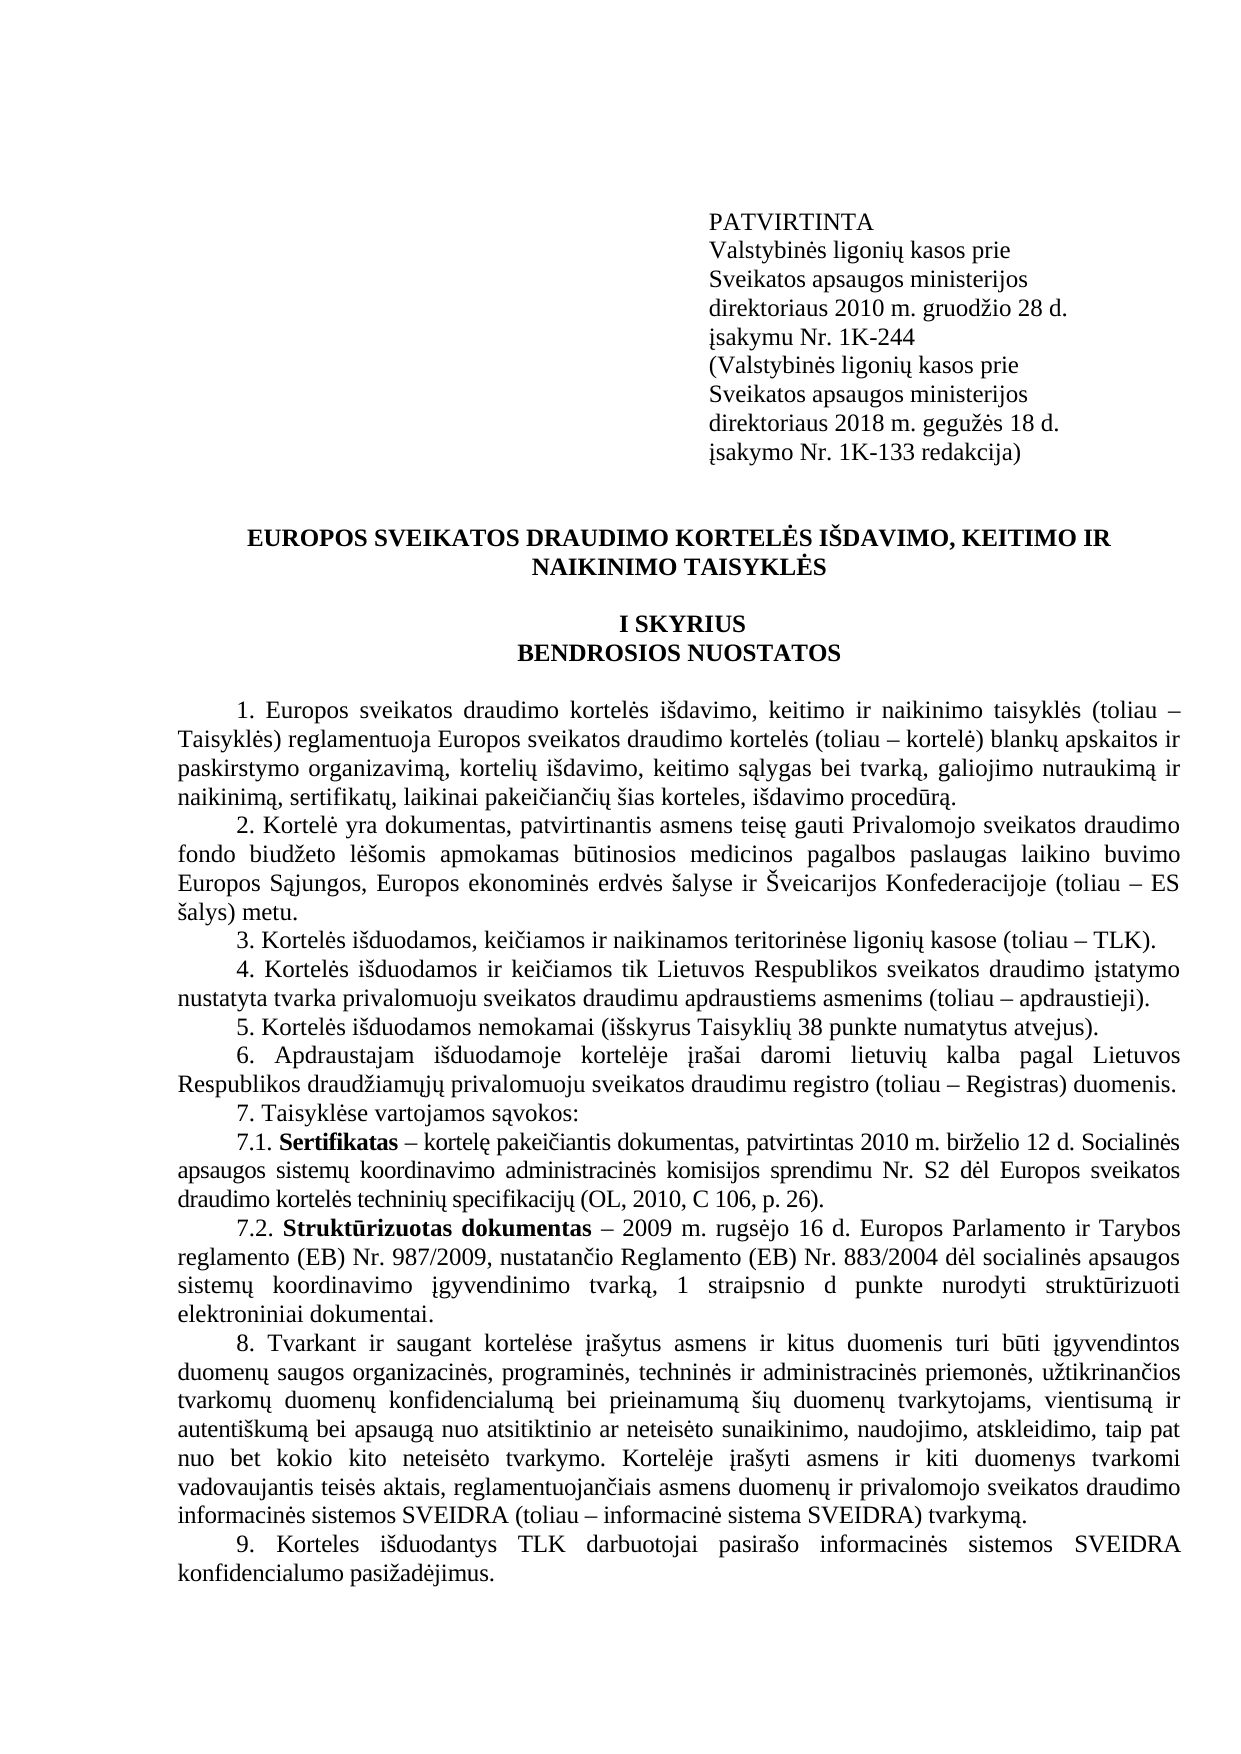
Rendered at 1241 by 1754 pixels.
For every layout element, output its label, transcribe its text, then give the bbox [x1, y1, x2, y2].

text 1. Europos sveikatos draudimo kortelės išdavimo, keitimo ir naikinimo taisyklės (toliau – Taisyklės) reglamentuoja Europos sveikatos draudimo kortelės (toliau – kortelė) blankų apskaitos ir paskirstymo organizavimą, kortelių išdavimo, keitimo sąlygas bei tvarką, galiojimo nutraukimą ir naikinimą, sertifikatų, laikinai pakeičiančių šias korteles, išdavimo procedūrą. [177, 695, 1181, 810]
text Sveikatos apsaugos ministerijos [177, 379, 1181, 408]
text 3. Kortelės išduodamos, keičiamos ir naikinamos teritorinėse ligonių kasose (toliau – TLK). [177, 925, 1181, 954]
text EUROPOS SVEIKATOS DRAUDIMO KORTELĖS IŠDAVIMO, KEITIMO IR NAIKINIMO TAISYKLĖS [177, 523, 1181, 580]
text įsakymo Nr. 1K-133 redakcija) [177, 437, 1181, 465]
text 4. Kortelės išduodamos ir keičiamos tik Lietuvos Respublikos sveikatos draudimo įstatymo nustatyta tvarka privalomuoju sveikatos draudimu apdraustiems asmenims (toliau – apdraustieji). [177, 954, 1181, 1012]
text direktoriaus 2010 m. gruodžio 28 d. [177, 293, 1181, 322]
text (Valstybinės ligonių kasos prie [177, 350, 1181, 379]
text 9. Korteles išduodantys TLK darbuotojai pasirašo informacinės sistemos SVEIDRA konfidencialumo pasižadėjimus. [177, 1529, 1181, 1587]
text 8. Tvarkant ir saugant kortelėse įrašytus asmens ir kitus duomenis turi būti įgyvendintos duomenų saugos organizacinės, programinės, techninės ir administracinės priemonės, užtikrinančios tvarkomų duomenų konfidencialumą bei prieinamumą šių duomenų tvarkytojams, vientisumą ir autentiškumą bei apsaugą nuo atsitiktinio ar neteisėto sunaikinimo, naudojimo, atskleidimo, taip pat nuo bet kokio kito neteisėto tvarkymo. Kortelėje įrašyti asmens ir kiti duomenys tvarkomi vadovaujantis teisės aktais, reglamentuojančiais asmens duomenų ir privalomojo sveikatos draudimo informacinės sistemos SVEIDRA (toliau – informacinė sistema SVEIDRA) tvarkymą. [177, 1328, 1181, 1529]
text 7.2. Struktūrizuotas dokumentas – 2009 m. rugsėjo 16 d. Europos Parlamento ir Tarybos reglamento (EB) Nr. 987/2009, nustatančio Reglamento (EB) Nr. 883/2004 dėl socialinės apsaugos sistemų koordinavimo įgyvendinimo tvarką, 1 straipsnio d punkte nurodyti struktūrizuoti elektroniniai dokumentai. [177, 1213, 1181, 1328]
text 7. Taisyklėse vartojamos sąvokos: [177, 1098, 1181, 1127]
text 2. Kortelė yra dokumentas, patvirtinantis asmens teisę gauti Privalomojo sveikatos draudimo fondo biudžeto lėšomis apmokamas būtinosios medicinos pagalbos paslaugas laikino buvimo Europos Sąjungos, Europos ekonominės erdvės šalyse ir Šveicarijos Konfederacijoje (toliau – ES šalys) metu. [177, 810, 1181, 925]
text PATVIRTINTA [709, 207, 1181, 235]
text įsakymu Nr. 1K-244 [177, 322, 1181, 350]
text Valstybinės ligonių kasos prie [177, 235, 1181, 264]
text Bendrosios nuostatos [177, 638, 1181, 667]
text 5. Kortelės išduodamos nemokamai (išskyrus Taisyklių 38 punkte numatytus atvejus). [177, 1012, 1181, 1040]
text Sveikatos apsaugos ministerijos [177, 264, 1181, 293]
text 6. Apdraustajam išduodamoje kortelėje įrašai daromi lietuvių kalba pagal Lietuvos Respublikos draudžiamųjų privalomuoju sveikatos draudimu registro (toliau – Registras) duomenis. [177, 1040, 1181, 1098]
text direktoriaus 2018 m. gegužės 18 d. [177, 408, 1181, 437]
text I SKYRIUS [177, 609, 1181, 638]
text 7.1. Sertifikatas – kortelę pakeičiantis dokumentas, patvirtintas 2010 m. birželio 12 d. Socialinės apsaugos sistemų koordinavimo administracinės komisijos sprendimu Nr. S2 dėl Europos sveikatos draudimo kortelės techninių specifikacijų (OL, 2010, C 106, p. 26). [177, 1127, 1181, 1213]
